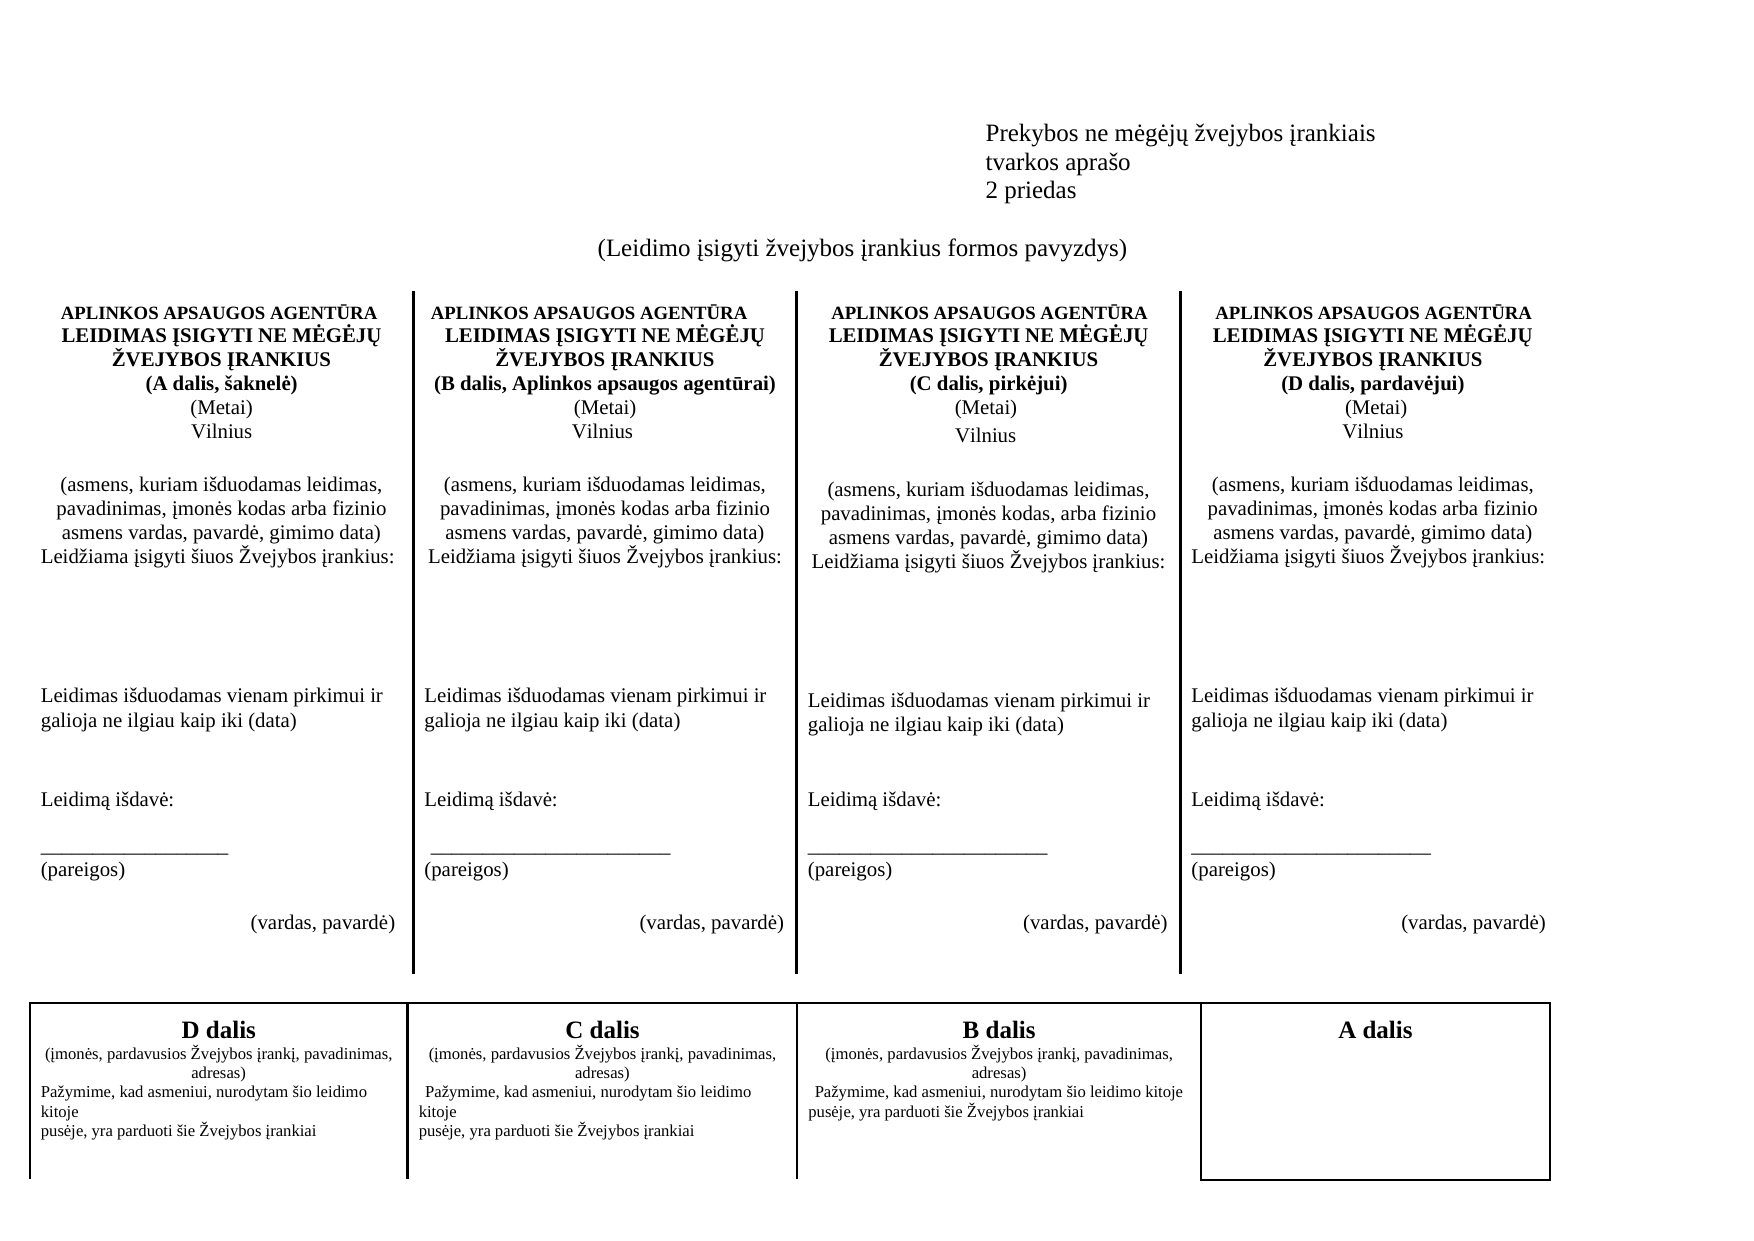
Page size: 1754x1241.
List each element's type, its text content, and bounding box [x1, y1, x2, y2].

table_cell Leidimą išdavė: [1182, 776, 1565, 822]
table_header APLINKOS APSAUGOS AGENTŪRA LEIDIMAS ĮSIGYTI NE MĖGĖJŲ ŽVEJYBOS ĮRANKIUS (B dalis, Aplinkos apsaugos agentūrai) (Metai) Vilnius (asmens, kuriam išduodamas leidimas, pavadinimas, įmonės kodas arba fizinio asmens vardas, pavardė, gimimo data) Leidžiama įsigyti šiuos Žvejybos įrankius: Leidimas išduodamas vienam pirkimui ir galioja ne ilgiau kaip iki (data) [415, 291, 795, 776]
table_header APLINKOS APSAUGOS AGENTŪRA LEIDIMAS ĮSIGYTI NE MĖGĖJŲ ŽVEJYBOS ĮRANKIUS (C dalis, pirkėjui) (Metai) Vilnius (asmens, kuriam išduodamas leidimas, pavadinimas, įmonės kodas, arba fizinio asmens vardas, pavardė, gimimo data) Leidžiama įsigyti šiuos Žvejybos įrankius: Leidimas išduodamas vienam pirkimui ir galioja ne ilgiau kaip iki (data) [798, 291, 1179, 776]
table_cell __________________ (pareigos) (vardas, pavardė) [30, 822, 412, 973]
table_cell _______________________ (pareigos) (vardas, pavardė) [415, 822, 795, 973]
table_header APLINKOS APSAUGOS AGENTŪRA LEIDIMAS ĮSIGYTI NE MĖGĖJŲ ŽVEJYBOS ĮRANKIUS (A dalis, šaknelė) (Metai) Vilnius (asmens, kuriam išduodamas leidimas, pavadinimas, įmonės kodas arba fizinio asmens vardas, pavardė, gimimo data) Leidžiama įsigyti šiuos Žvejybos įrankius: Leidimas išduodamas vienam pirkimui ir galioja ne ilgiau kaip iki (data) [30, 291, 412, 776]
table_header A dalis [1202, 1004, 1549, 1179]
table_cell _______________________ (pareigos) (vardas, pavardė) [1182, 822, 1565, 973]
table_cell _______________________ (pareigos) (vardas, pavardė) [798, 822, 1179, 973]
text 2 priedas [29, 176, 1695, 204]
table_header C dalis (įmonės, pardavusios Žvejybos įrankį, pavadinimas, adresas) Pažymime, kad asmeniui, nurodytam šio leidimo kitoje pusėje, yra parduoti šie Žvejybos įrankiai [409, 1004, 796, 1179]
table_cell Leidimą išdavė: [798, 776, 1179, 822]
table_header B dalis (įmonės, pardavusios Žvejybos įrankį, pavadinimas, adresas) Pažymime, kad asmeniui, nurodytam šio leidimo kitoje pusėje, yra parduoti šie Žvejybos įrankiai [798, 1004, 1200, 1179]
table_header APLINKOS APSAUGOS AGENTŪRA LEIDIMAS ĮSIGYTI NE MĖGĖJŲ ŽVEJYBOS ĮRANKIUS (D dalis, pardavėjui) (Metai) Vilnius (asmens, kuriam išduodamas leidimas, pavadinimas, įmonės kodas arba fizinio asmens vardas, pavardė, gimimo data) Leidžiama įsigyti šiuos Žvejybos įrankius: Leidimas išduodamas vienam pirkimui ir galioja ne ilgiau kaip iki (data) [1182, 291, 1565, 776]
text (Leidimo įsigyti žvejybos įrankius formos pavyzdys) [29, 233, 1695, 262]
table_cell Leidimą išdavė: [30, 776, 412, 822]
table_header D dalis (įmonės, pardavusios Žvejybos įrankį, pavadinimas, adresas) Pažymime, kad asmeniui, nurodytam šio leidimo kitoje pusėje, yra parduoti šie Žvejybos įrankiai [31, 1004, 406, 1179]
text Prekybos ne mėgėjų žvejybos įrankiais [29, 118, 1695, 147]
text tvarkos aprašo [29, 147, 1695, 176]
table_cell Leidimą išdavė: [415, 776, 795, 822]
